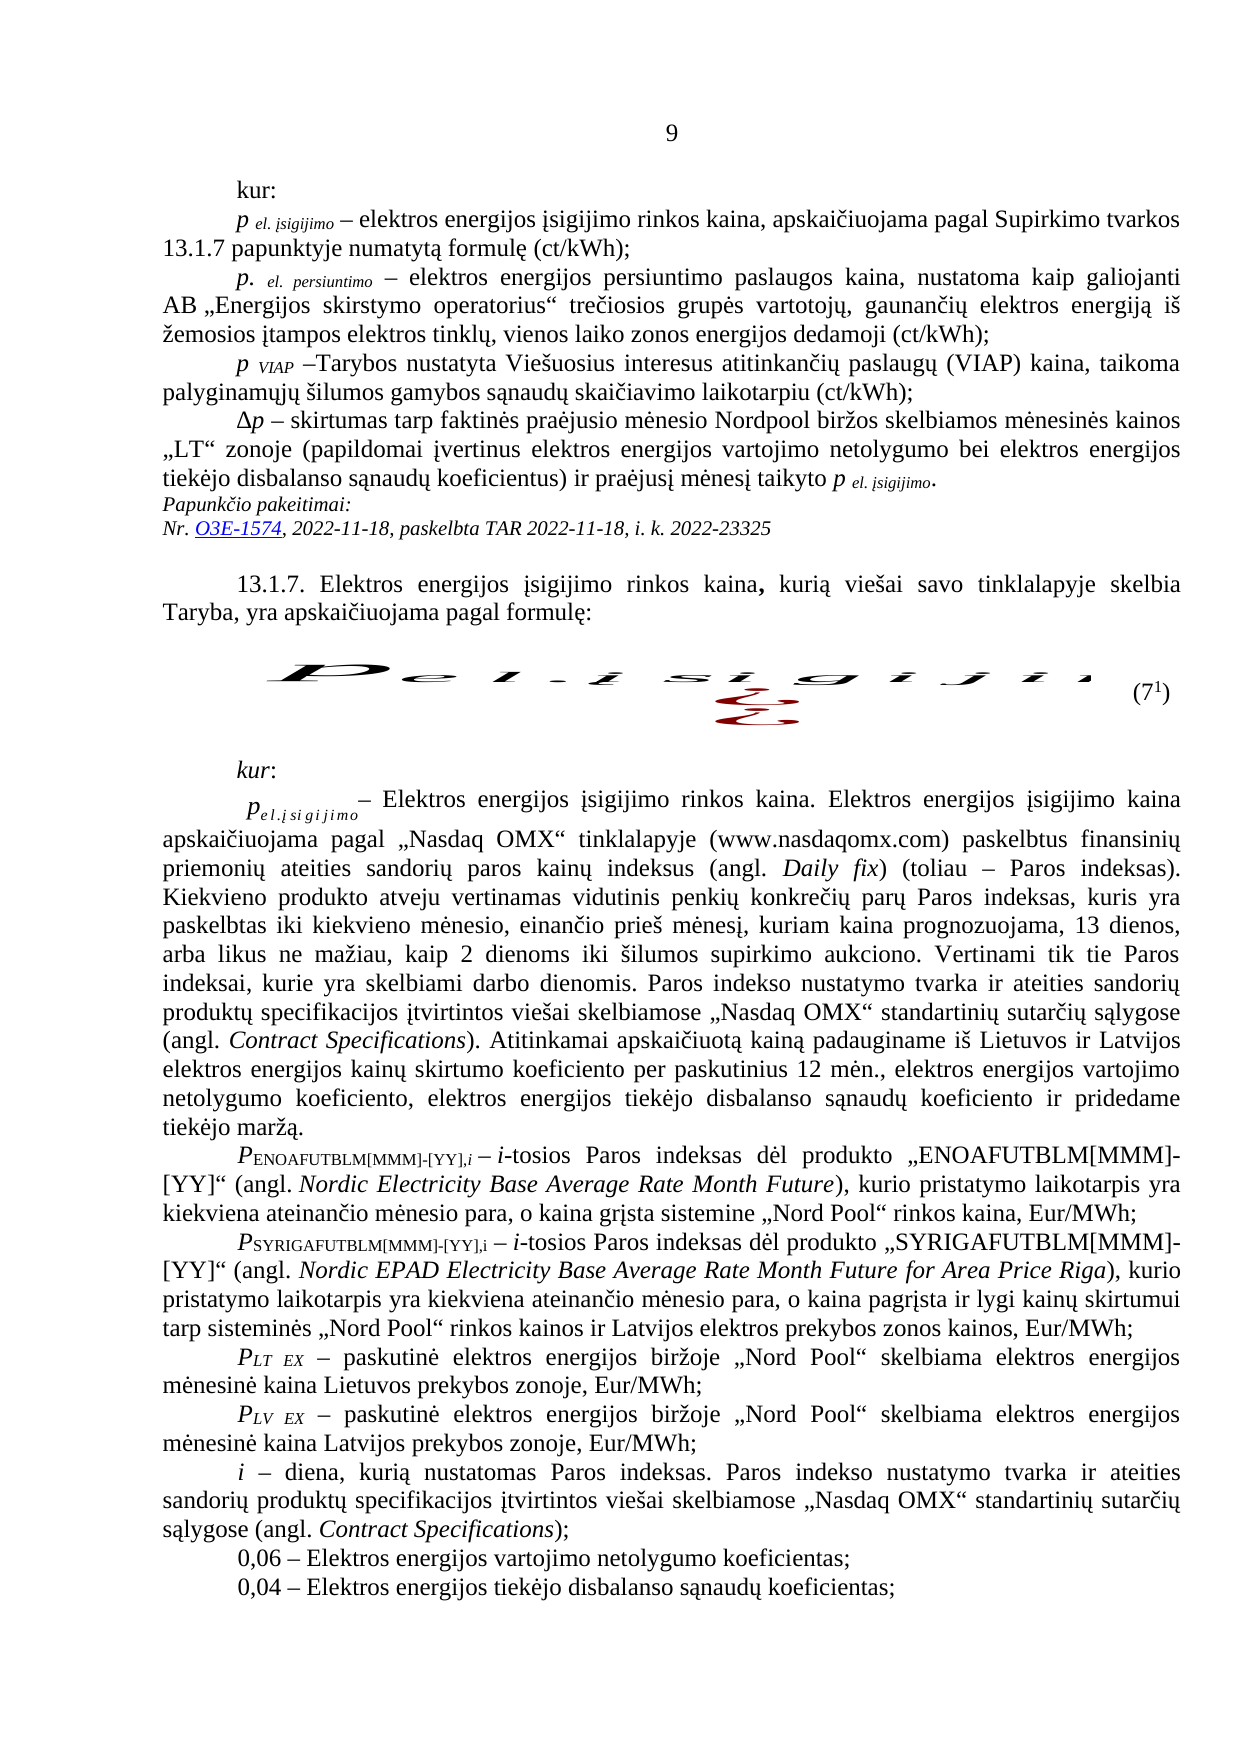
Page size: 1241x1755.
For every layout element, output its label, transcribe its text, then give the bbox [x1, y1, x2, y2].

text 0,04 – Elektros energijos tiekėjo disbalanso sąnaudų koeficientas; [162, 1572, 1181, 1600]
text p. el. persiuntimo – elektros energijos persiuntimo paslaugos kaina, nustatoma kaip galiojanti AB „Energijos skirstymo operatorius“ trečiosios grupės vartotojų, gaunančių elektros energiją iš žemosios įtampos elektros tinklų, vienos laiko zonos energijos dedamoji (ct/kWh); [162, 262, 1181, 348]
text 13.1.7. Elektros energijos įsigijimo rinkos kaina, kurią viešai savo tinklalapyje skelbia Taryba, yra apskaičiuojama pagal formulę: [162, 569, 1181, 626]
text PLV EX – paskutinė elektros energijos biržoje „Nord Pool“ skelbiama elektros energijos mėnesinė kaina Latvijos prekybos zonoje, Eur/MWh; [162, 1399, 1181, 1457]
text 0,06 – Elektros energijos vartojimo netolygumo koeficientas; [162, 1543, 1181, 1572]
text Nr. O3E-1574, 2022-11-18, paskelbta TAR 2022-11-18, i. k. 2022-23325 [162, 516, 1181, 540]
text ∆p – skirtumas tarp faktinės praėjusio mėnesio Nordpool biržos skelbiamos mėnesinės kainos „LT“ zonoje (papildomai įvertinus elektros energijos vartojimo netolygumo bei elektros energijos tiekėjo disbalanso sąnaudų koeficientus) ir praėjusį mėnesį taikyto p el. įsigijimo. [162, 406, 1181, 492]
text PSYRIGAFUTBLM[MMM]-[YY],i – i-tosios Paros indeksas dėl produkto „SYRIGAFUTBLM[MMM]-[YY]“ (angl. Nordic EPAD Electricity Base Average Rate Month Future for Area Price Riga), kurio pristatymo laikotarpis yra kiekviena ateinančio mėnesio para, o kaina pagrįsta ir lygi kainų skirtumui tarp sisteminės „Nord Pool“ rinkos kainos ir Latvijos elektros prekybos zonos kainos, Eur/MWh; [162, 1227, 1181, 1342]
text i – diena, kurią nustatomas Paros indeksas. Paros indekso nustatymo tvarka ir ateities sandorių produktų specifikacijos įtvirtintos viešai skelbiamose „Nasdaq OMX“ standartinių sutarčių sąlygose (angl. Contract Specifications); [162, 1457, 1181, 1543]
table_header [239, 655, 1091, 727]
table_header [163, 655, 239, 727]
text PLT EX – paskutinė elektros energijos biržoje „Nord Pool“ skelbiama elektros energijos mėnesinė kaina Lietuvos prekybos zonoje, Eur/MWh; [162, 1342, 1181, 1399]
text PENOAFUTBLM[MMM]-[YY],i – i-tosios Paros indeksas dėl produkto „ENOAFUTBLM[MMM]-[YY]“ (angl. Nordic Electricity Base Average Rate Month Future), kurio pristatymo laikotarpis yra kiekviena ateinančio mėnesio para, o kaina grįsta sistemine „Nord Pool“ rinkos kaina, Eur/MWh; [162, 1140, 1181, 1227]
text Papunkčio pakeitimai: [162, 492, 1181, 516]
text p VIAP –Tarybos nustatyta Viešuosius interesus atitinkančių paslaugų (VIAP) kaina, taikoma palyginamųjų šilumos gamybos sąnaudų skaičiavimo laikotarpiu (ct/kWh); [162, 348, 1181, 406]
table_header (71) [1091, 655, 1181, 727]
text – Elektros energijos įsigijimo rinkos kaina. Elektros energijos įsigijimo kaina apskaičiuojama pagal „Nasdaq OMX“ tinklalapyje (www.nasdaqomx.com) paskelbtus finansinių priemonių ateities sandorių paros kainų indeksus (angl. Daily fix) (toliau – Paros indeksas). Kiekvieno produkto atveju vertinamas vidutinis penkių konkrečių parų Paros indeksas, kuris yra paskelbtas iki kiekvieno mėnesio, einančio prieš mėnesį, kuriam kaina prognozuojama, 13 dienos, arba likus ne mažiau, kaip 2 dienoms iki šilumos supirkimo aukciono. Vertinami tik tie Paros indeksai, kurie yra skelbiami darbo dienomis. Paros indekso nustatymo tvarka ir ateities sandorių produktų specifikacijos įtvirtintos viešai skelbiamose „Nasdaq OMX“ standartinių sutarčių sąlygose (angl. Contract Specifications). Atitinkamai apskaičiuotą kainą padauginame iš Lietuvos ir Latvijos elektros energijos kainų skirtumo koeficiento per paskutinius 12 mėn., elektros energijos vartojimo netolygumo koeficiento, elektros energijos tiekėjo disbalanso sąnaudų koeficiento ir pridedame tiekėjo maržą. [162, 784, 1181, 1140]
text kur: [162, 756, 1181, 784]
text kur: [162, 176, 1181, 204]
text p el. įsigijimo – elektros energijos įsigijimo rinkos kaina, apskaičiuojama pagal Supirkimo tvarkos 13.1.7 papunktyje numatytą formulę (ct/kWh); [162, 204, 1181, 262]
